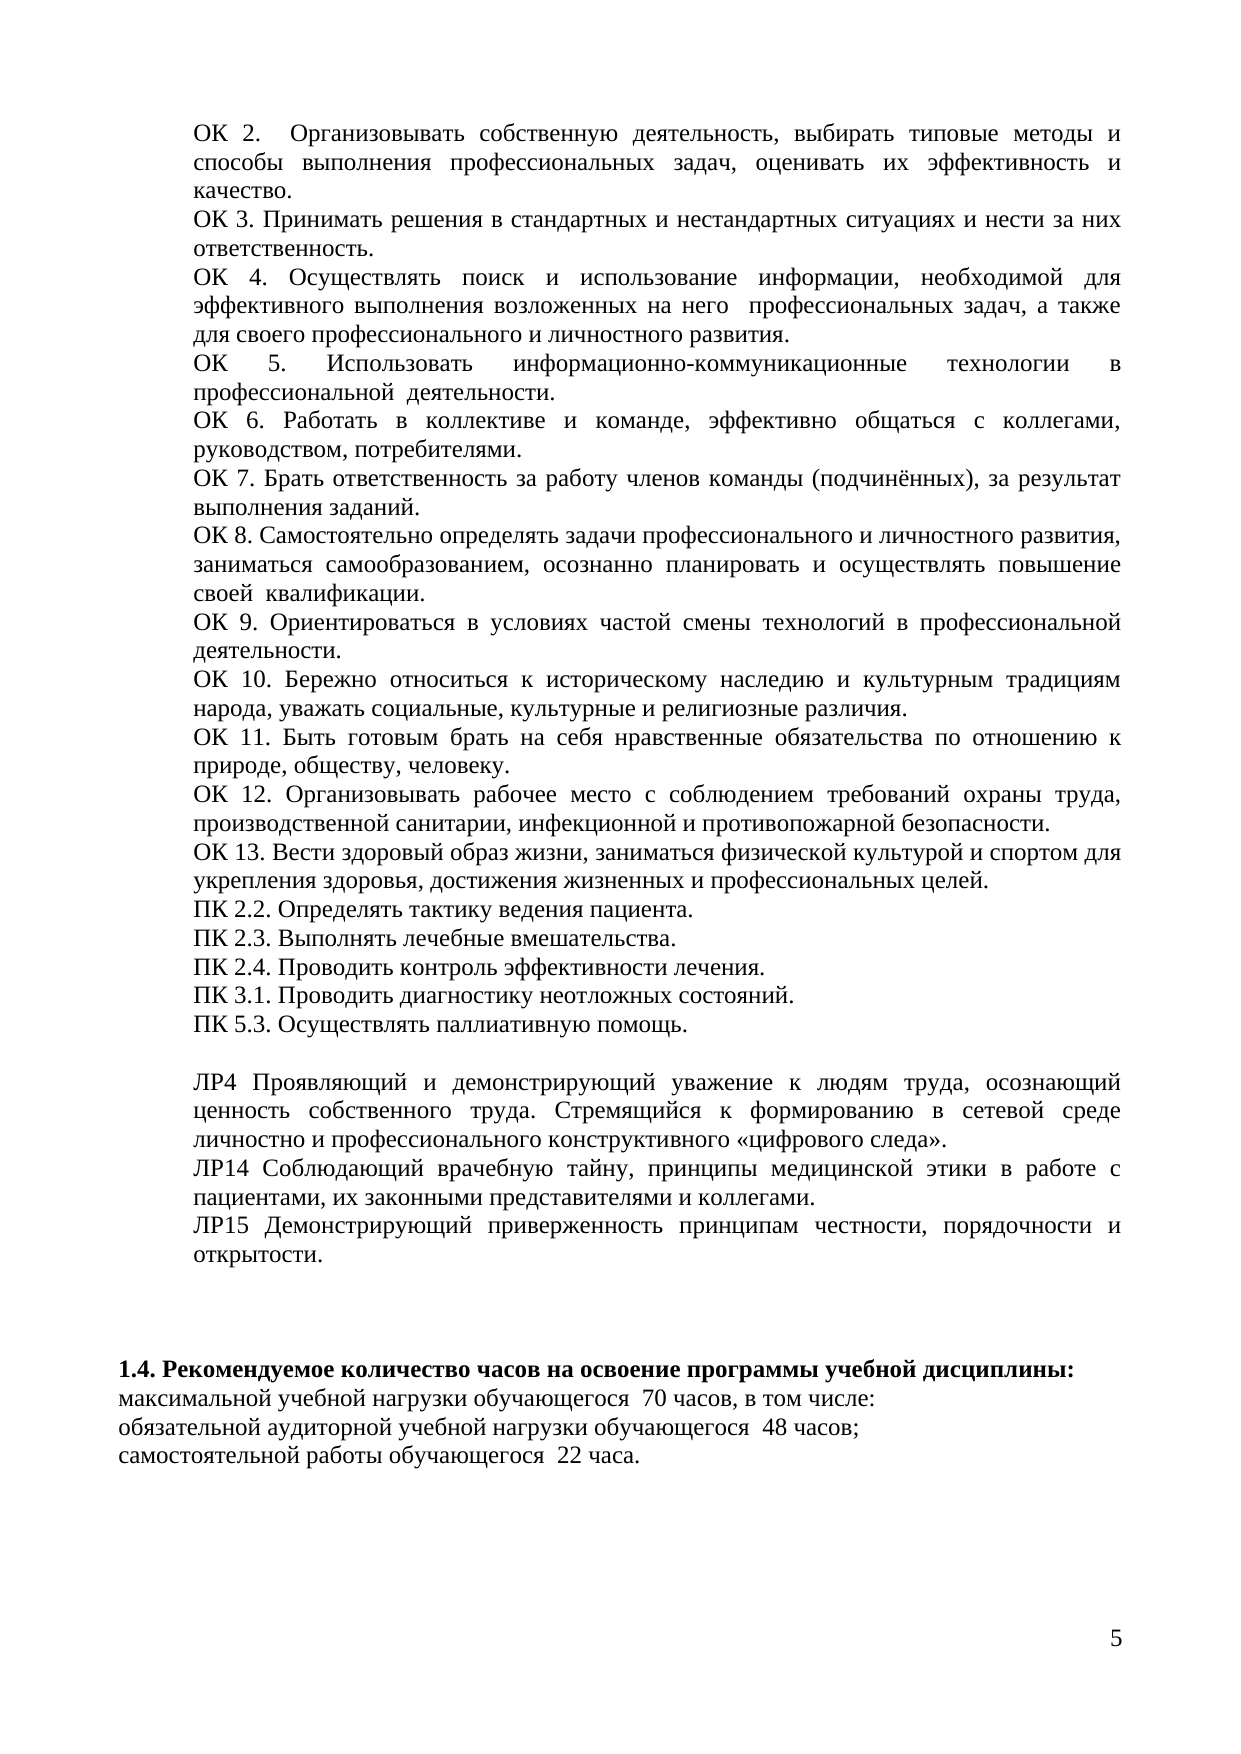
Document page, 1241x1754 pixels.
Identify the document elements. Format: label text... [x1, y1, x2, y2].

text ОК 7. Брать ответственность за работу членов команды (подчинённых), за результат выполнения заданий. [193, 463, 1122, 521]
text ОК 6. Работать в коллективе и команде, эффективно общаться с коллегами, руководством, потребителями. [193, 406, 1122, 463]
text ПК 2.2. Определять тактику ведения пациента. [193, 894, 1122, 923]
text ОК 10. Бережно относиться к историческому наследию и культурным традициям народа, уважать социальные, культурные и религиозные различия. [193, 664, 1122, 722]
text ОК 13. Вести здоровый образ жизни, заниматься физической культурой и спортом для укрепления здоровья, достижения жизненных и профессиональных целей. [193, 837, 1122, 894]
text ОК 5. Использовать информационно-коммуникационные технологии в профессиональной деятельности. [193, 348, 1122, 406]
text обязательной аудиторной учебной нагрузки обучающегося 48 часов; [118, 1412, 1122, 1441]
text ОК 12. Организовывать рабочее место с соблюдением требований охраны труда, производственной санитарии, инфекционной и противопожарной безопасности. [193, 779, 1122, 837]
text ЛР15 Демонстрирующий приверженность принципам честности, порядочности и открытости. [193, 1211, 1122, 1268]
text ОК 2. Организовывать собственную деятельность, выбирать типовые методы и способы выполнения профессиональных задач, оценивать их эффективность и качество. [193, 118, 1122, 204]
text ОК 11. Быть готовым брать на себя нравственные обязательства по отношению к природе, обществу, человеку. [193, 722, 1122, 779]
text ОК 8. Самостоятельно определять задачи профессионального и личностного развития, заниматься самообразованием, осознанно планировать и осуществлять повышение своей квалификации. [193, 521, 1122, 607]
text максимальной учебной нагрузки обучающегося 70 часов, в том числе: [118, 1383, 1122, 1412]
text ПК 2.3. Выполнять лечебные вмешательства. [193, 923, 1122, 952]
text ПК 3.1. Проводить диагностику неотложных состояний. [193, 981, 1122, 1009]
text ОК 3. Принимать решения в стандартных и нестандартных ситуациях и нести за них ответственность. [193, 204, 1122, 262]
text ПК 5.3. Осуществлять паллиативную помощь. [193, 1009, 1122, 1038]
text 1.4. Рекомендуемое количество часов на освоение программы учебной дисциплины: [118, 1354, 1122, 1383]
text ЛР4 Проявляющий и демонстрирующий уважение к людям труда, осознающий ценность собственного труда. Стремящийся к формированию в сетевой среде личностно и профессионального конструктивного «цифрового следа». [193, 1067, 1122, 1153]
text ЛР14 Соблюдающий врачебную тайну, принципы медицинской этики в работе с пациентами, их законными представителями и коллегами. [193, 1153, 1122, 1211]
text ОК 9. Ориентироваться в условиях частой смены технологий в профессиональной деятельности. [193, 607, 1122, 664]
text самостоятельной работы обучающегося 22 часа. [118, 1441, 1122, 1469]
text ПК 2.4. Проводить контроль эффективности лечения. [193, 952, 1122, 981]
text ОК 4. Осуществлять поиск и использование информации, необходимой для эффективного выполнения возложенных на него профессиональных задач, а также для своего профессионального и личностного развития. [193, 262, 1122, 348]
